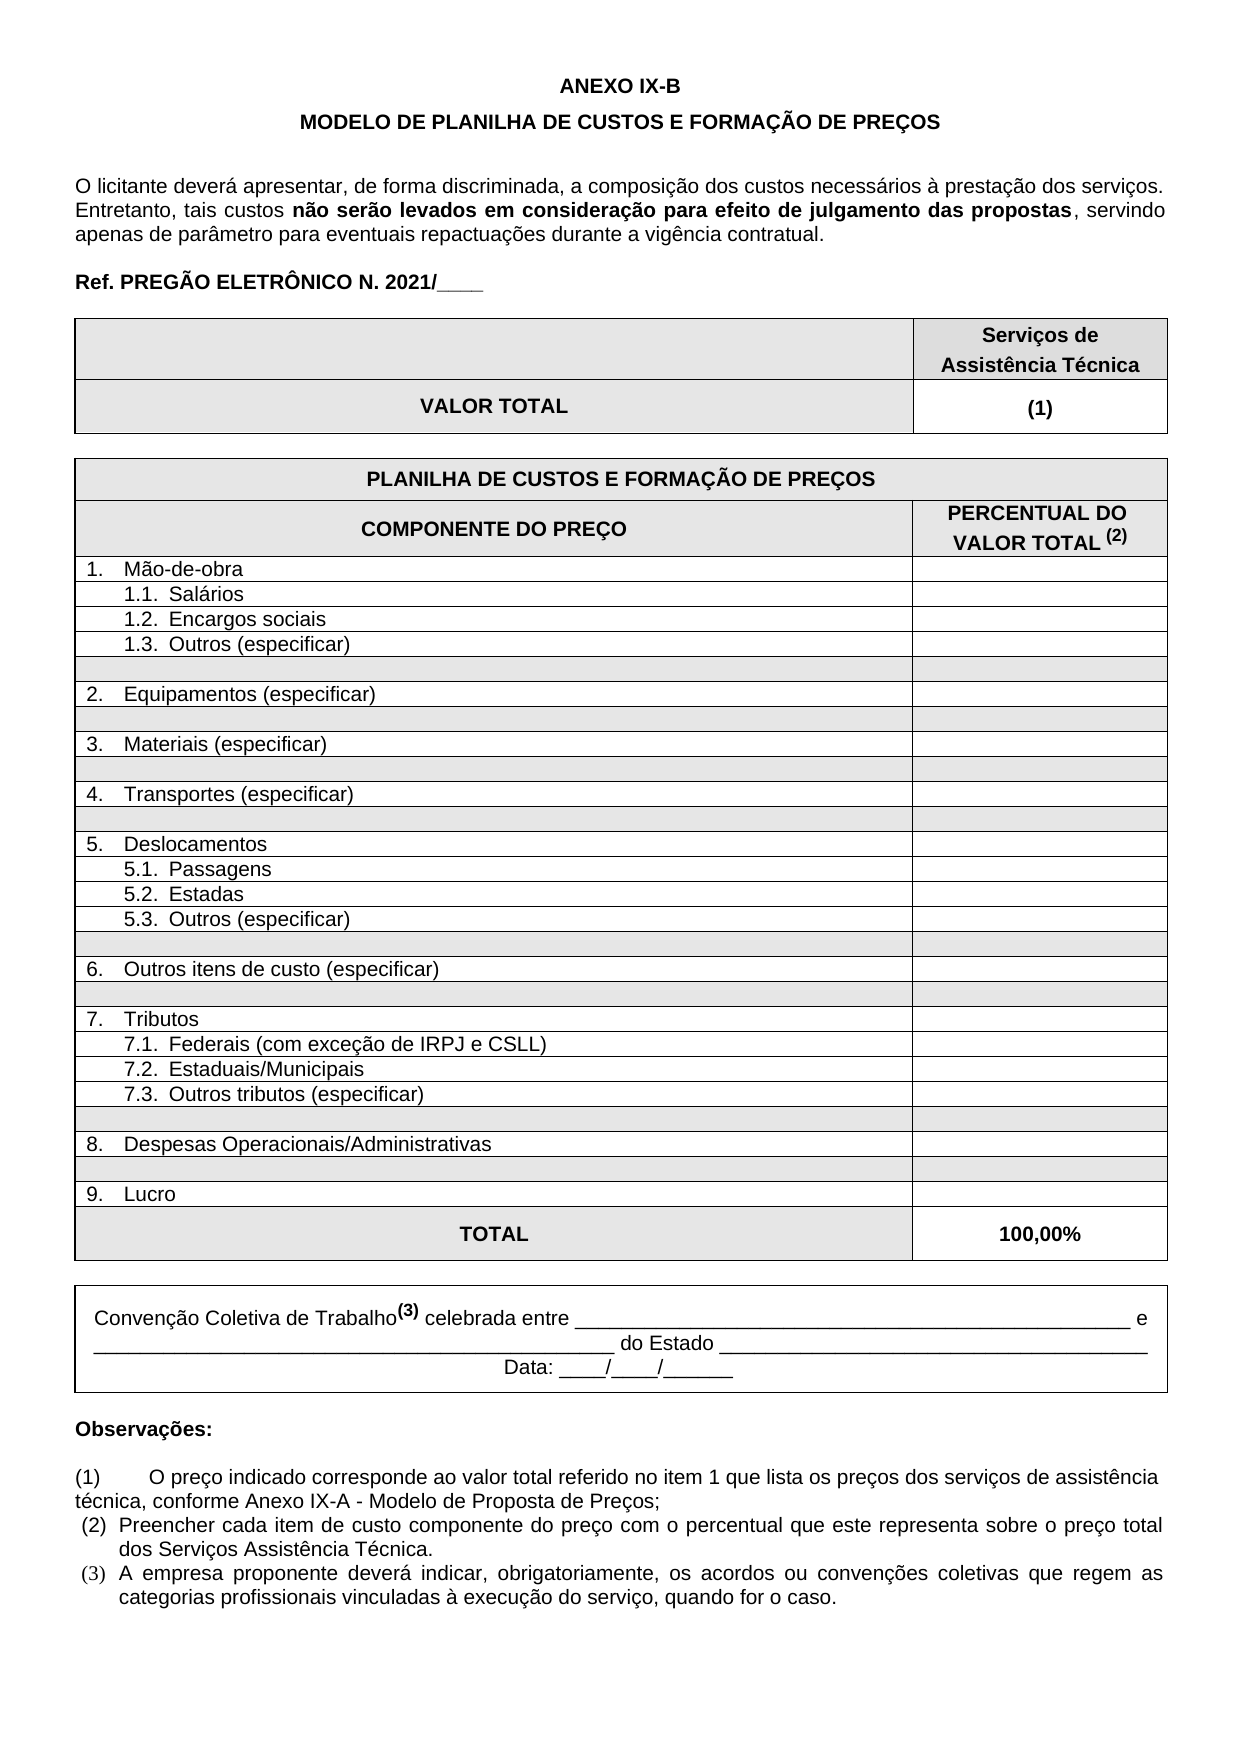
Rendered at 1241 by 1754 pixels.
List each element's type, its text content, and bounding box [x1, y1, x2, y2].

table_cell Outros (especificar) [76, 632, 912, 656]
table_cell [913, 832, 1167, 856]
table_cell [76, 932, 912, 956]
table_cell [913, 732, 1167, 756]
text O licitante deverá apresentar, de forma discriminada, a composição dos custos necessários à prestação dos serviços. Entretanto, tais custos não serão levados em consideração para efeito de julgamento das propostas, servindo apenas de parâmetro para eventuais repactuações durante a vigência contratual. [75, 174, 1165, 246]
table_cell [913, 632, 1167, 656]
table_cell 100,00% [913, 1207, 1167, 1260]
table_cell COMPONENTE DO PREÇO [76, 501, 912, 556]
table_cell Encargos sociais [76, 607, 912, 631]
table_header Convenção Coletiva de Trabalho(3) celebrada entre ________________________________________________ e _____________________________________________ do Estado _____________________________________ Data: ____/____/______ [76, 1286, 1167, 1392]
table_cell Salários [76, 582, 912, 606]
table_cell [913, 557, 1167, 581]
table_cell [913, 1182, 1167, 1206]
table_cell [76, 1157, 912, 1181]
table_cell [913, 907, 1167, 931]
table_cell [913, 1082, 1167, 1106]
table_cell Materiais (especificar) [76, 732, 912, 756]
table_cell [913, 932, 1167, 956]
table_cell [913, 957, 1167, 981]
table_cell PERCENTUAL DO VALOR TOTAL (2) [913, 501, 1167, 556]
table_cell Despesas Operacionais/Administrativas [76, 1132, 912, 1156]
table_cell [913, 1007, 1167, 1031]
table_cell [913, 1057, 1167, 1081]
table_cell [913, 607, 1167, 631]
table_cell [913, 857, 1167, 881]
table_cell [76, 982, 912, 1006]
table_cell [76, 757, 912, 781]
table_cell [913, 757, 1167, 781]
table_cell Mão-de-obra [76, 557, 912, 581]
table_cell [76, 707, 912, 731]
table_cell [913, 1157, 1167, 1181]
table_cell Estaduais/Municipais [76, 1057, 912, 1081]
table_cell Lucro [76, 1182, 912, 1206]
table_header [76, 319, 913, 379]
table_cell [913, 982, 1167, 1006]
text Ref. PREGÃO ELETRÔNICO N. 2021/____ [75, 270, 1165, 294]
table_cell Transportes (especificar) [76, 782, 912, 806]
table_cell [913, 582, 1167, 606]
table_cell (1) [914, 380, 1167, 432]
table_cell Equipamentos (especificar) [76, 682, 912, 706]
table_cell [76, 1107, 912, 1131]
table_cell [913, 1032, 1167, 1056]
table_cell VALOR TOTAL [76, 380, 913, 432]
table_cell [913, 707, 1167, 731]
table_cell [76, 807, 912, 831]
table_cell Federais (com exceção de IRPJ e CSLL) [76, 1032, 912, 1056]
table_cell TOTAL [76, 1207, 912, 1260]
table_cell Outros tributos (especificar) [76, 1082, 912, 1106]
table_cell Tributos [76, 1007, 912, 1031]
table_cell [913, 1132, 1167, 1156]
table_cell Passagens [76, 857, 912, 881]
table_cell [913, 782, 1167, 806]
table_header PLANILHA DE CUSTOS E FORMAÇÃO DE PREÇOS [76, 459, 1167, 500]
table_header Serviços de Assistência Técnica [914, 319, 1167, 379]
table_cell Outros itens de custo (especificar) [76, 957, 912, 981]
table_cell [913, 1107, 1167, 1131]
table_cell [913, 682, 1167, 706]
table_cell [913, 657, 1167, 681]
table_cell Deslocamentos [76, 832, 912, 856]
table_cell [76, 657, 912, 681]
table_cell [913, 807, 1167, 831]
list Preencher cada item de custo componente do preço com o percentual que este representa sobre o preço total dos Serviços Assistência Técnica. [81, 1513, 1165, 1561]
table_cell [913, 882, 1167, 906]
list O preço indicado corresponde ao valor total referido no item 1 que lista os preços dos serviços de assistência técnica, conforme Anexo IX-A - Modelo de Proposta de Preços; [75, 1465, 1161, 1513]
table_cell Estadas [76, 882, 912, 906]
table_cell Outros (especificar) [76, 907, 912, 931]
list A empresa proponente deverá indicar, obrigatoriamente, os acordos ou convenções coletivas que regem as categorias profissionais vinculadas à execução do serviço, quando for o caso. [81, 1561, 1165, 1609]
text Observações: [75, 1417, 1165, 1441]
